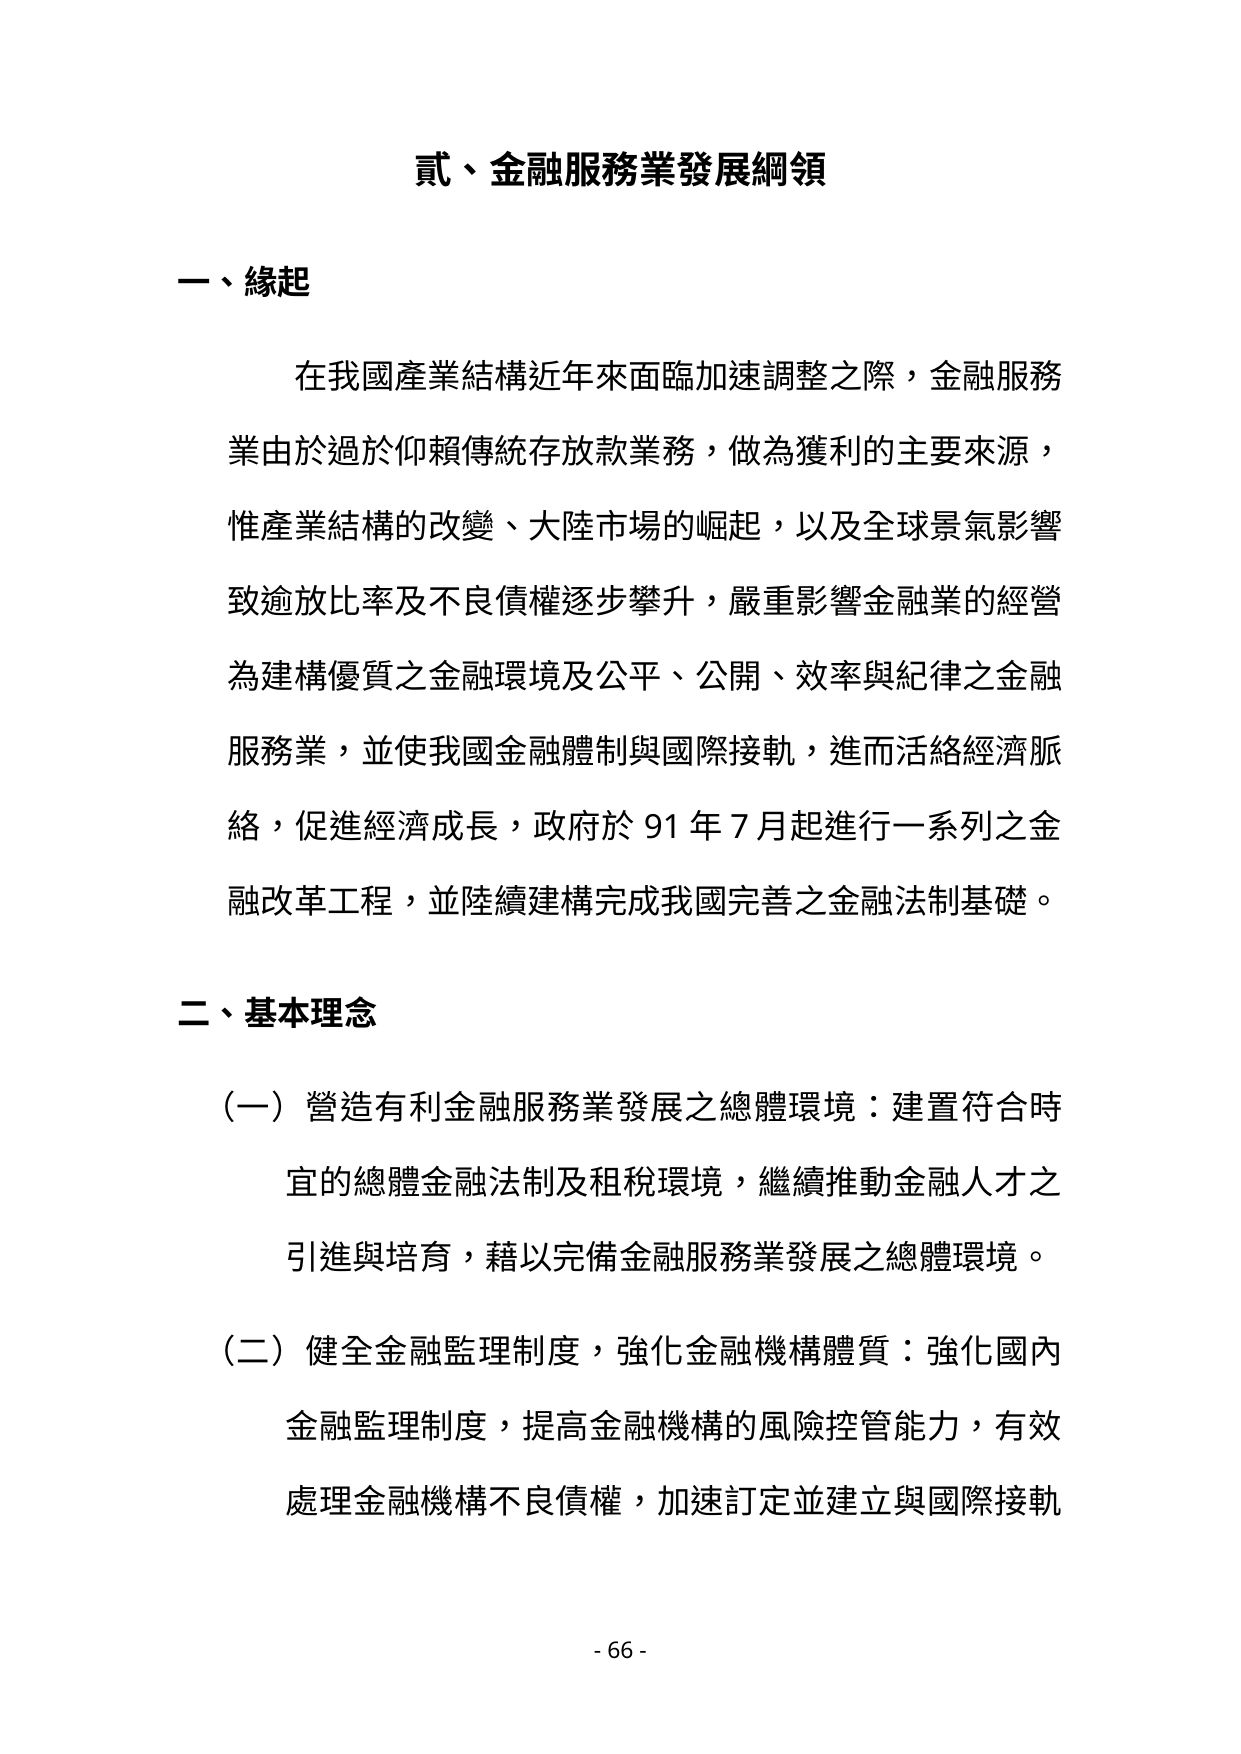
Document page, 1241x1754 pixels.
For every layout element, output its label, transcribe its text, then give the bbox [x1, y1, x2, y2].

text 貳、金融服務業發展綱領 [202, 130, 1038, 205]
subtitle （一）營造有利金融服務業發展之總體環境：建置符合時宜的總體金融法制及租稅環境，繼續推動金融人才之引進與培育，藉以完備金融服務業發展之總體環境。 [202, 1067, 1063, 1292]
subtitle （二）健全金融監理制度，強化金融機構體質：強化國內金融監理制度，提高金融機構的風險控管能力，有效處理金融機構不良債權，加速訂定並建立與國際接軌 [202, 1311, 1063, 1536]
text 在我國產業結構近年來面臨加速調整之際，金融服務業由於過於仰賴傳統存放款業務，做為獲利的主要來源，惟產業結構的改變、大陸市場的崛起，以及全球景氣影響，致逾放比率及不良債權逐步攀升，嚴重影響金融業的經營，為建構優質之金融環境及公平、公開、效率與紀律之金融服務業，並使我國金融體制與國際接軌，進而活絡經濟脈絡，促進經濟成長，政府於91年7月起進行一系列之金融改革工程，並陸續建構完成我國完善之金融法制基礎。 [227, 336, 1063, 936]
text 一、緣起 [177, 242, 1063, 317]
text 二、基本理念 [177, 974, 1063, 1049]
